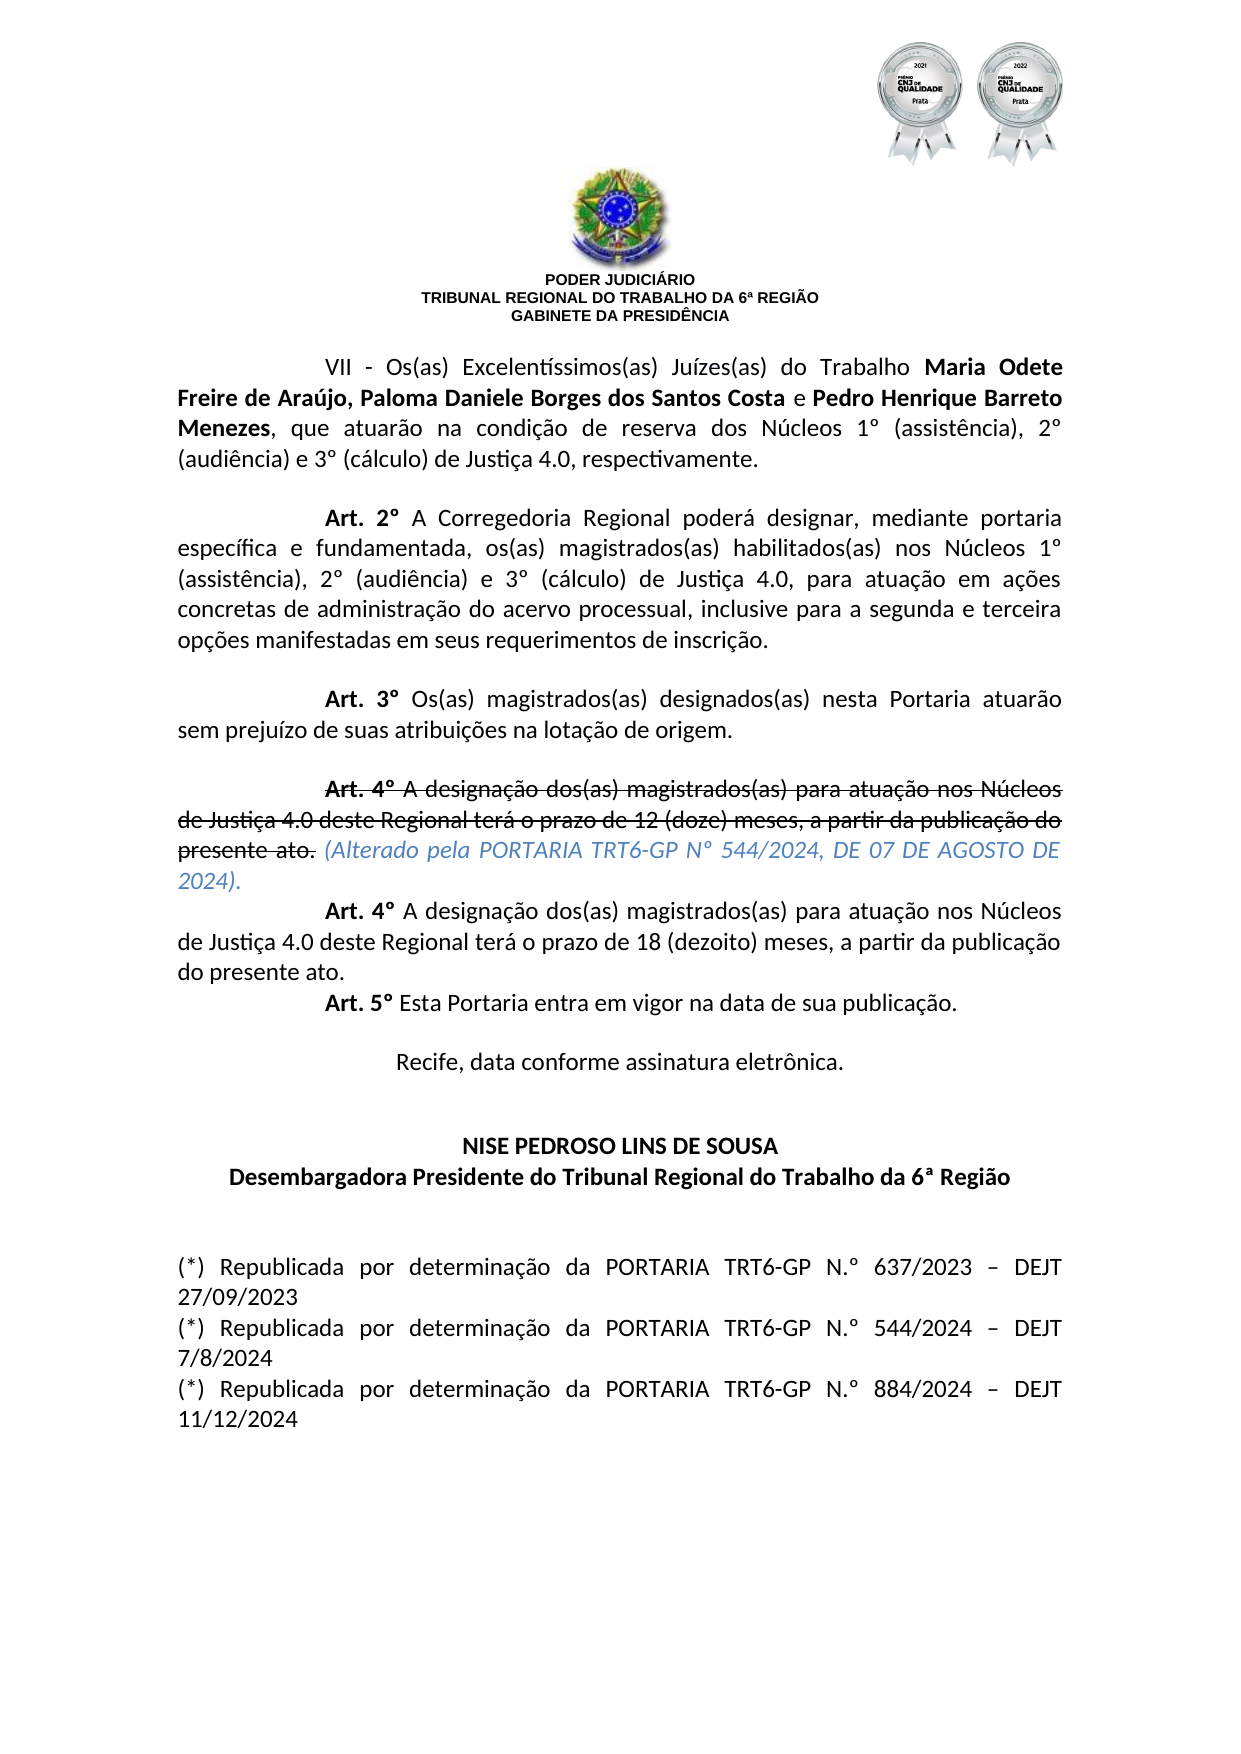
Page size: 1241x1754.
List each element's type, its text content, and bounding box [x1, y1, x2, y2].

text (*) Republicada por determinação da PORTARIA TRT6-GP N.º 884/2024 – DEJT 11/12/2024 [177, 1373, 1063, 1434]
text Art. 3º Os(as) magistrados(as) designados(as) nesta Portaria atuarão sem prejuízo de suas atribuições na lotação de origem. [177, 683, 1063, 744]
text VII - Os(as) Excelentíssimos(as) Juízes(as) do Trabalho Maria Odete Freire de Araújo, Paloma Daniele Borges dos Santos Costa e Pedro Henrique Barreto Menezes, que atuarão na condição de reserva dos Núcleos 1º (assistência), 2º (audiência) e 3º (cálculo) de Justiça 4.0, respectivamente. [177, 351, 1063, 473]
picture [568, 167, 672, 271]
text (*) Republicada por determinação da PORTARIA TRT6-GP N.º 637/2023 – DEJT 27/09/2023 [177, 1251, 1063, 1312]
text Art. 2º A Corregedoria Regional poderá designar, mediante portaria específica e fundamentada, os(as) magistrados(as) habilitados(as) nos Núcleos 1º (assistência), 2º (audiência) e 3º (cálculo) de Justiça 4.0, para atuação em ações concretas de administração do acervo processual, inclusive para a segunda e terceira opções manifestadas em seus requerimentos de inscrição. [177, 502, 1063, 655]
text Art. 4º A designação dos(as) magistrados(as) para atuação nos Núcleos de Justiça 4.0 deste Regional terá o prazo de 12 (doze) meses, a partir da publicação do presente ato. (Alterado pela PORTARIA TRT6-GP Nº 544/2024, DE 07 DE AGOSTO DE 2024). [177, 773, 1063, 895]
text (*) Republicada por determinação da PORTARIA TRT6-GP N.º 544/2024 – DEJT 7/8/2024 [177, 1312, 1063, 1373]
text Art. 4º A designação dos(as) magistrados(as) para atuação nos Núcleos de Justiça 4.0 deste Regional terá o prazo de 18 (dezoito) meses, a partir da publicação do presente ato. [177, 895, 1063, 987]
text Recife, data conforme assinatura eletrônica. [177, 1046, 1063, 1077]
text Art. 5º Esta Portaria entra em vigor na data de sua publicação. [177, 987, 1063, 1017]
text NISE PEDROSO LINS DE SOUSA [177, 1130, 1063, 1161]
picture [858, 41, 1064, 168]
text Desembargadora Presidente do Tribunal Regional do Trabalho da 6ª Região [177, 1161, 1063, 1191]
